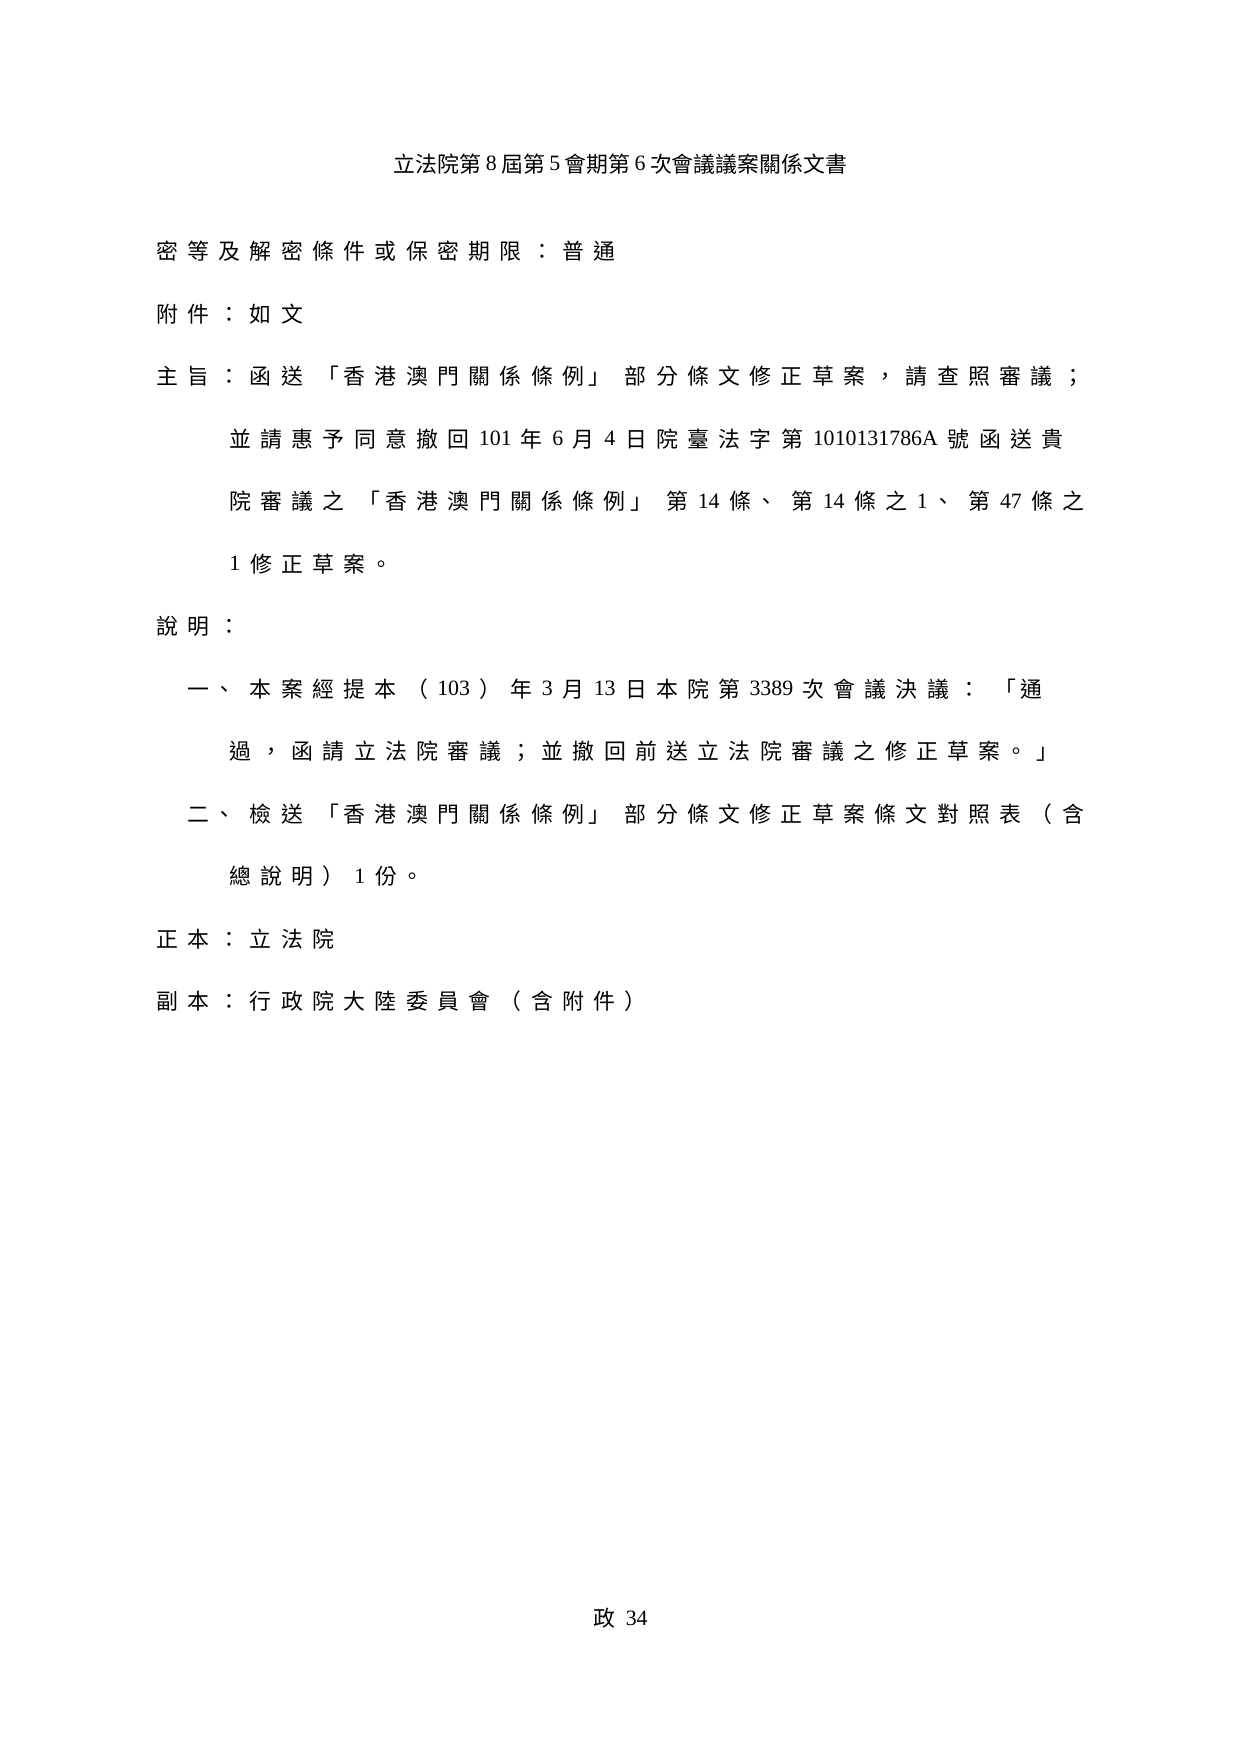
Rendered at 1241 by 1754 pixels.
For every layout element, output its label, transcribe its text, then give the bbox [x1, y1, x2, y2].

text 主旨：函送「香港澳門關係條例」部分條文修正草案，請查照審議；並請惠予同意撤回101年6月4日院臺法字第1010131786A號函送貴院審議之「香港澳門關係條例」第14條、第14條之1、第47條之1修正草案。 [151, 344, 1089, 594]
text 正本：立法院 [151, 906, 1089, 969]
text 密等及解密條件或保密期限：普通 [151, 219, 1089, 281]
text 二、檢送「香港澳門關係條例」部分條文修正草案條文對照表（含總說明）1份。 [173, 781, 1089, 906]
text 附件：如文 [151, 281, 1089, 344]
text 說明： [151, 594, 1089, 656]
text 副本：行政院大陸委員會（含附件） [151, 969, 1089, 1031]
text 一、本案經提本（103）年3月13日本院第3389次會議決議：「通過，函請立法院審議；並撤回前送立法院審議之修正草案。」 [173, 656, 1089, 781]
